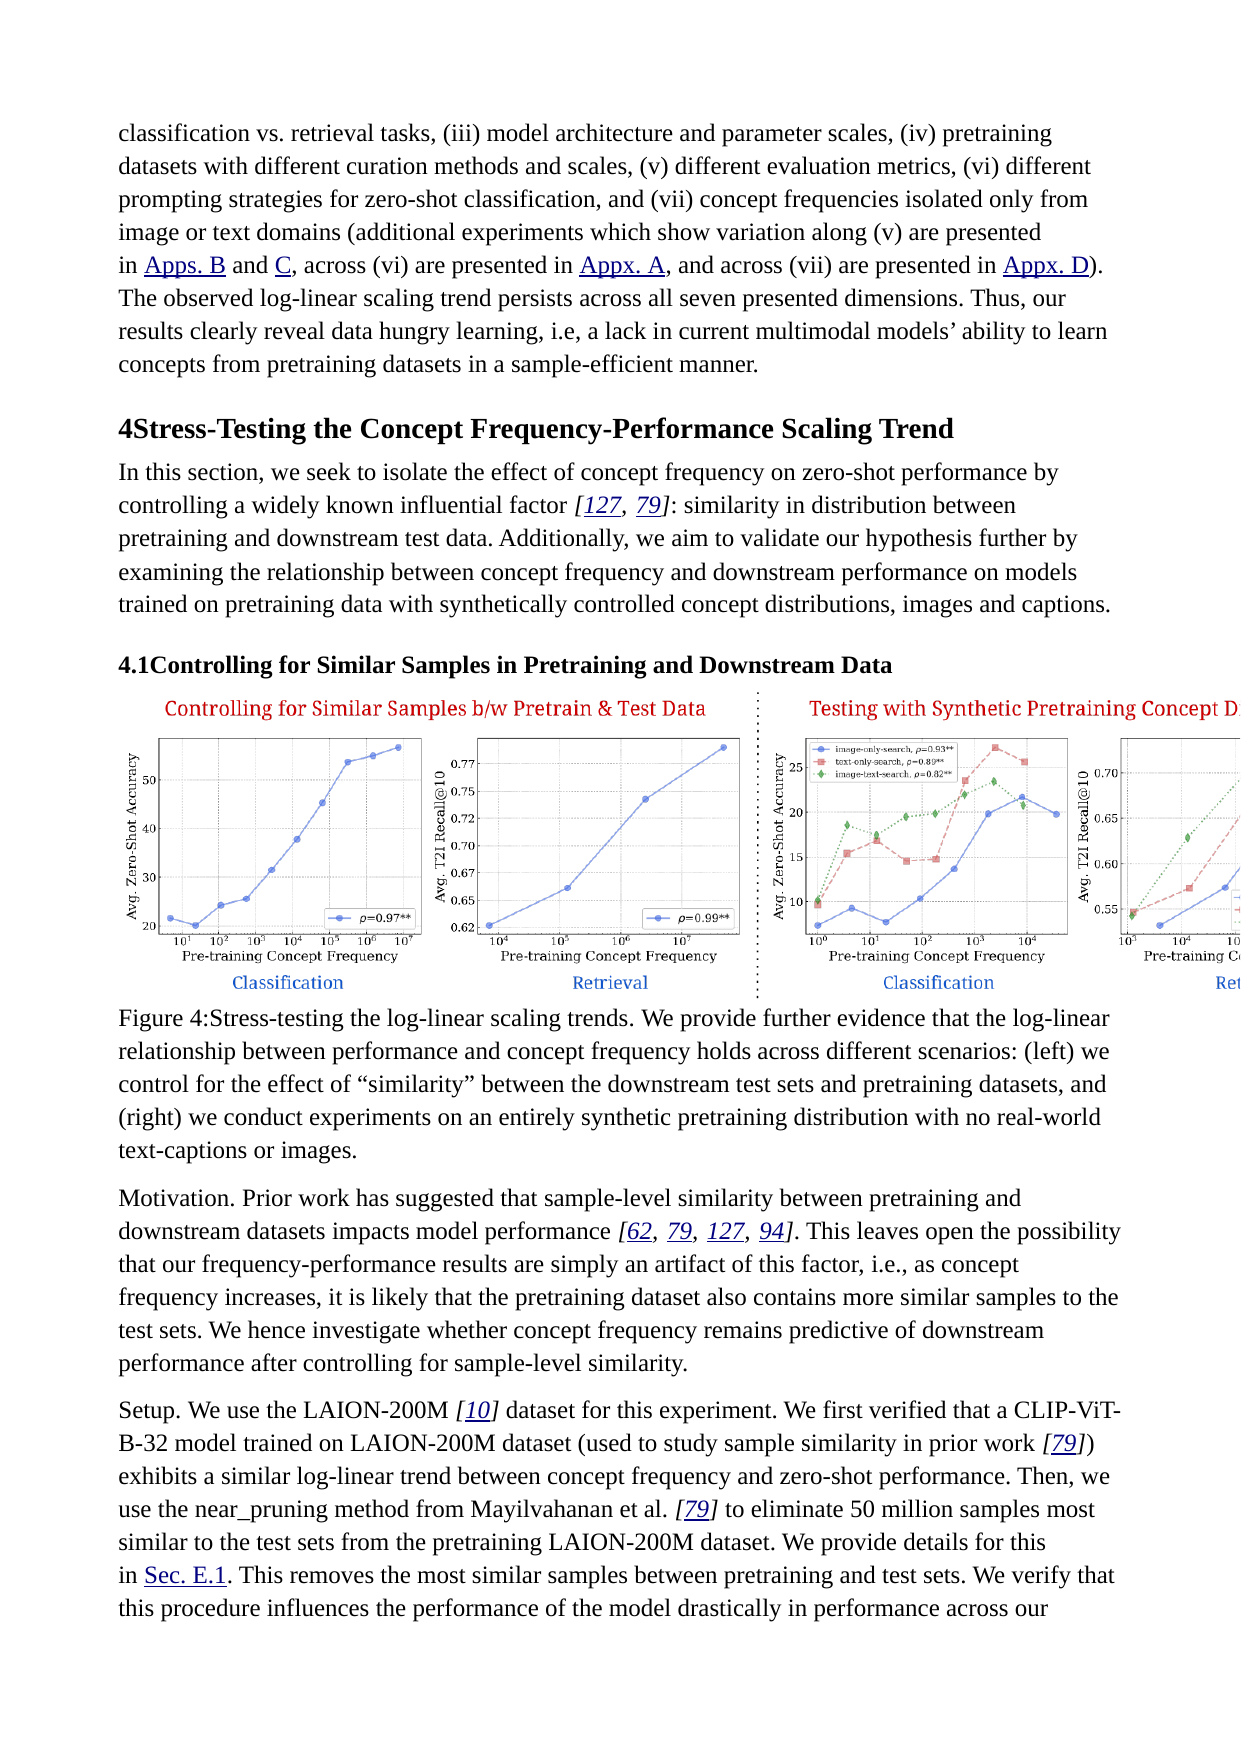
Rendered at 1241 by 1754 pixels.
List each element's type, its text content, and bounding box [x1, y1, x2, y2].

subtitle 4Stress-Testing the Concept Frequency-Performance Scaling Trend [118, 411, 1122, 445]
text Figure 4:Stress-testing the log-linear scaling trends. We provide further evidence that the log-linear relationship between performance and concept frequency holds across different scenarios: (left) we control for the effect of “similarity” between the downstream test sets and pretraining datasets, and (right) we conduct experiments on an entirely synthetic pretraining distribution with no real-world text-captions or images. [118, 999, 1122, 1164]
text In this section, we seek to isolate the effect of concept frequency on zero-shot performance by controlling a widely known influential factor [127, 79]: similarity in distribution between pretraining and downstream test data. Additionally, we aim to validate our hypothesis further by examining the relationship between concept frequency and downstream performance on models trained on pretraining data with synthetically controlled concept distributions, images and captions. [118, 457, 1122, 618]
text Motivation. Prior work has suggested that sample-level similarity between pretraining and downstream datasets impacts model performance [62, 79, 127, 94]. This leaves open the possibility that our frequency-performance results are simply an artifact of this factor, i.e., as concept frequency increases, it is likely that the pretraining dataset also contains more similar samples to the test sets. We hence investigate whether concept frequency remains predictive of downstream performance after controlling for sample-level similarity. [118, 1183, 1122, 1377]
text Setup. We use the LAION-200M [10] dataset for this experiment. We first verified that a CLIP-ViT-B-32 model trained on LAION-200M dataset (used to study sample similarity in prior work [79]) exhibits a similar log-linear trend between concept frequency and zero-shot performance. Then, we use the near_pruning method from Mayilvahanan et al. [79] to eliminate 50 million samples most similar to the test sets from the pretraining LAION-200M dataset. We provide details for this in Sec. E.1. This removes the most similar samples between pretraining and test sets. We verify that this procedure influences the performance of the model drastically in performance across our [118, 1395, 1122, 1622]
picture [118, 691, 1241, 999]
subtitle 4.1Controlling for Similar Samples in Pretraining and Downstream Data [118, 650, 1122, 678]
text classification vs. retrieval tasks, (iii) model architecture and parameter scales, (iv) pretraining datasets with different curation methods and scales, (v) different evaluation metrics, (vi) different prompting strategies for zero-shot classification, and (vii) concept frequencies isolated only from image or text domains (additional experiments which show variation along (v) are presented in Apps. B and C, across (vi) are presented in Appx. A, and across (vii) are presented in Appx. D). The observed log-linear scaling trend persists across all seven presented dimensions. Thus, our results clearly reveal data hungry learning, i.e, a lack in current multimodal models’ ability to learn concepts from pretraining datasets in a sample-efficient manner. [118, 118, 1122, 378]
